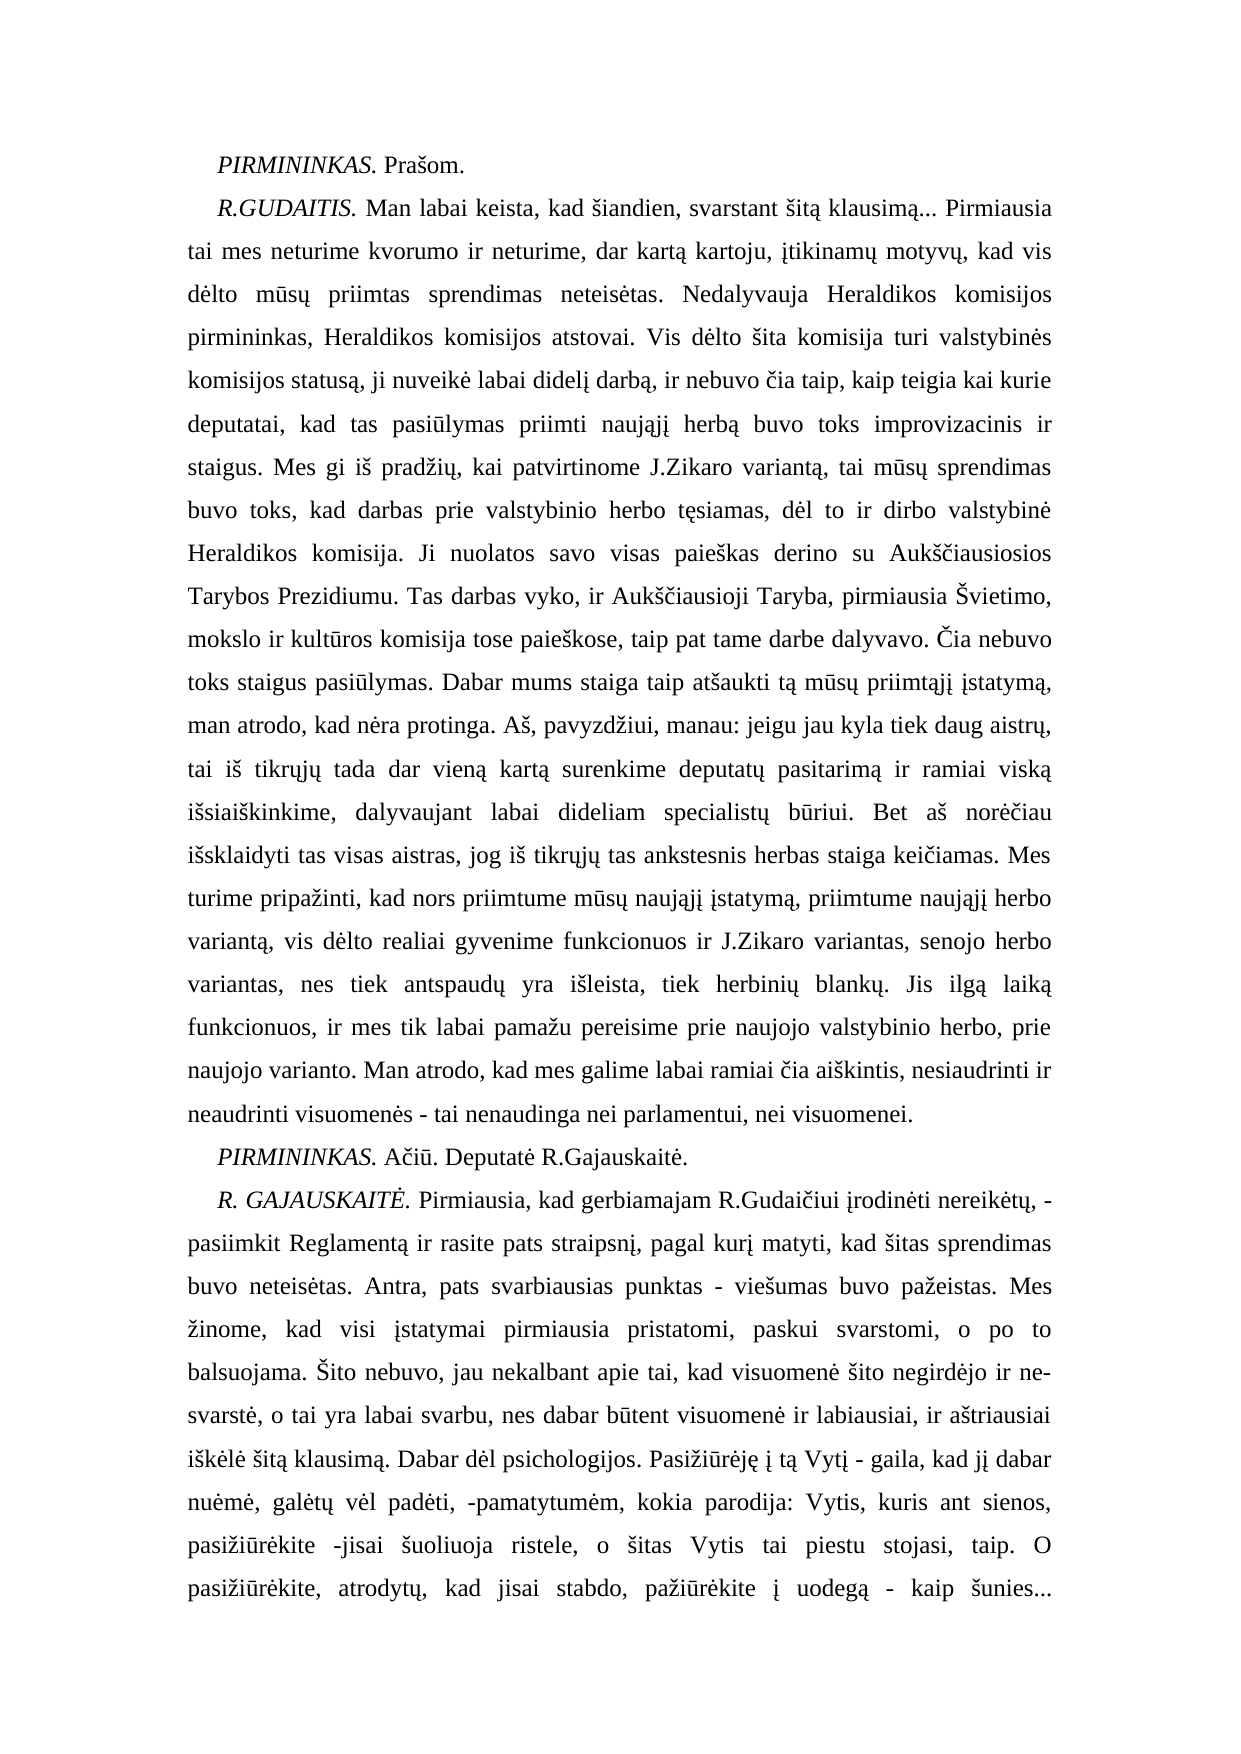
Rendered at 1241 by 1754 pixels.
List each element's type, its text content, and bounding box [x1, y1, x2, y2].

text PIRMININKAS. Ačiū. Deputatė R.Gajauskaitė. [187, 1142, 1053, 1171]
text R.GUDAITIS. Man labai keista, kad šiandien, svarstant šitą klausimą... Pirmiausia tai mes neturime kvorumo ir neturime, dar kartą kartoju, įtikinamų motyvų, kad vis dėlto mūsų priimtas sprendimas neteisėtas. Nedalyvauja Heraldikos komisijos pirmininkas, Heraldikos komisijos atstovai. Vis dėlto šita komisija turi valstybinės komisijos statusą, ji nuveikė labai didelį darbą, ir nebuvo čia taip, kaip teigia kai kurie deputatai, kad tas pasiūlymas priimti naująjį herbą buvo toks improvizacinis ir staigus. Mes gi iš pradžių, kai patvirtinome J.Zikaro variantą, tai mūsų sprendimas buvo toks, kad darbas prie valstybinio herbo tęsiamas, dėl to ir dirbo valstybinė Heraldikos komisija. Ji nuolatos savo visas paieškas derino su Aukščiausiosios Tarybos Prezidiumu. Tas darbas vyko, ir Aukščiausioji Taryba, pirmiausia Švietimo, mokslo ir kultūros komisija tose paieškose, taip pat tame darbe dalyvavo. Čia nebuvo toks staigus pasiūlymas. Dabar mums staiga taip atšaukti tą mūsų priimtąjį įstatymą, man atrodo, kad nėra protinga. Aš, pavyzdžiui, manau: jeigu jau kyla tiek daug aistrų, tai iš tikrųjų tada dar vieną kartą surenkime deputatų pasitarimą ir ramiai viską išsiaiškinkime, dalyvaujant labai dideliam specialistų būriui. Bet aš norėčiau išsklaidyti tas visas aistras, jog iš tikrųjų tas ankstesnis herbas staiga keičiamas. Mes turime pripažinti, kad nors priimtume mūsų naująjį įstatymą, priimtume naująjį herbo variantą, vis dėlto realiai gyvenime funkcionuos ir J.Zikaro variantas, senojo herbo variantas, nes tiek antspaudų yra išleista, tiek herbinių blankų. Jis ilgą laiką funkcionuos, ir mes tik labai pamažu pereisime prie naujojo valstybinio herbo, prie naujojo varianto. Man atrodo, kad mes galime labai ramiai čia aiškintis, nesiaudrinti ir neaudrinti visuomenės - tai nenaudinga nei parlamentui, nei visuomenei. [187, 193, 1053, 1127]
text R. GAJAUSKAITĖ. Pirmiausia, kad gerbiamajam R.Gudaičiui įrodinėti nereikėtų, - pasiimkit Reglamentą ir rasite pats straipsnį, pagal kurį matyti, kad šitas sprendimas buvo neteisėtas. Antra, pats svarbiausias punktas - viešumas buvo pažeistas. Mes žinome, kad visi įstatymai pirmiausia pristatomi, paskui svarstomi, o po to balsuojama. Šito nebuvo, jau nekalbant apie tai, kad visuomenė šito negirdėjo ir ne-svarstė, o tai yra labai svarbu, nes dabar būtent visuomenė ir labiausiai, ir aštriausiai iškėlė šitą klausimą. Dabar dėl psichologijos. Pasižiūrėję į tą Vytį - gaila, kad jį dabar nuėmė, galėtų vėl padėti, -pamatytumėm, kokia parodija: Vytis, kuris ant sienos, pasižiūrėkite -jisai šuoliuoja ristele, o šitas Vytis tai piestu stojasi, taip. O pasižiūrėkite, atrodytų, kad jisai stabdo, pažiūrėkite į uodegą - kaip šunies... [187, 1185, 1053, 1602]
text PIRMININKAS. Prašom. [187, 150, 1053, 179]
